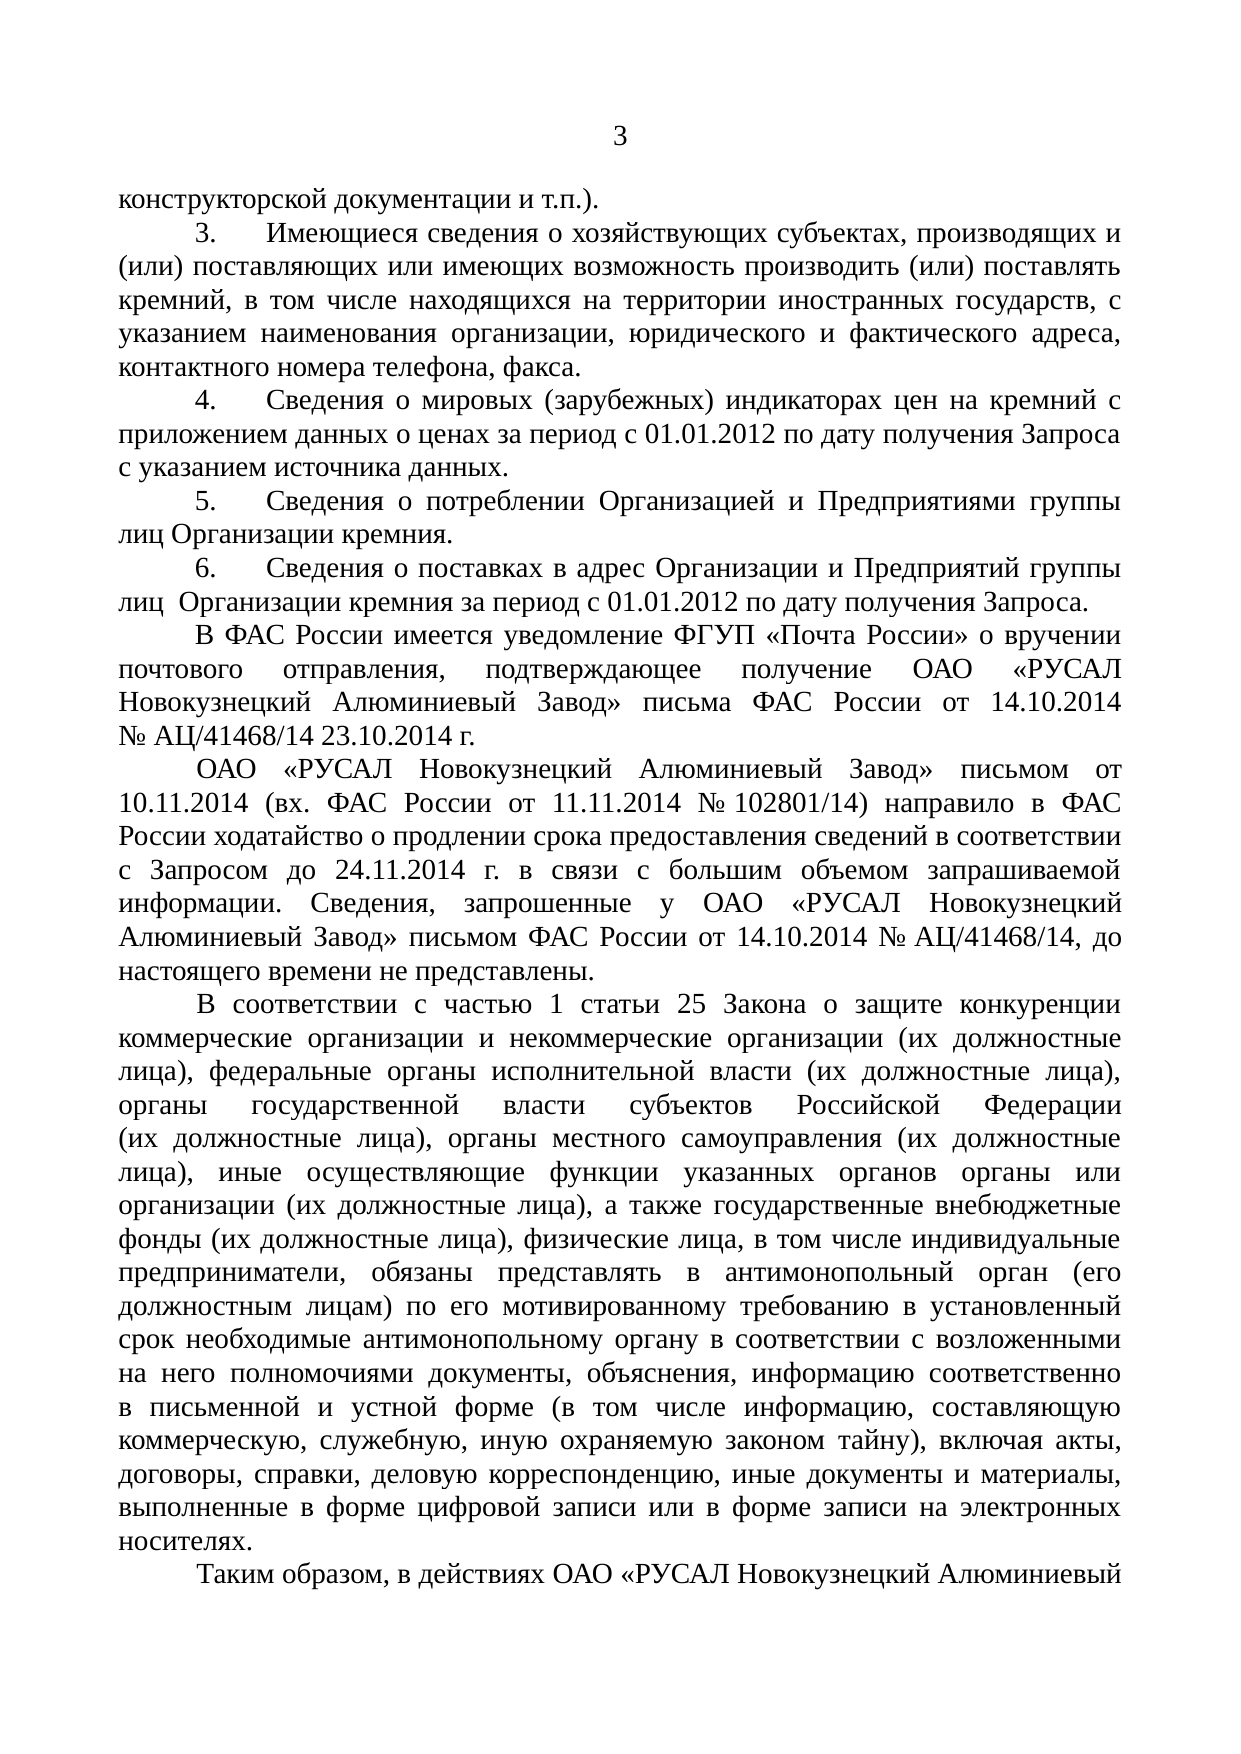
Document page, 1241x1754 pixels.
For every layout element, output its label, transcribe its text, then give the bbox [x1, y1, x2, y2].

text В ФАС России имеется уведомление ФГУП «Почта России» о вручении почтового отправления, подтверждающее получение ОАО «РУСАЛ Новокузнецкий Алюминиевый Завод» письма ФАС России от 14.10.2014 № АЦ/41468/14 23.10.2014 г. [118, 617, 1122, 751]
list Имеющиеся сведения о хозяйствующих субъектах, производящих и (или) поставляющих или имеющих возможность производить (или) поставлять кремний, в том числе находящихся на территории иностранных государств, с указанием наименования организации, юридического и фактического адреса, контактного номера телефона, факса. [118, 215, 1122, 382]
list Сведения о потреблении Организацией и Предприятиями группы лиц Организации кремния. [118, 483, 1122, 550]
text Таким образом, в действиях ОАО «РУСАЛ Новокузнецкий Алюминиевый [118, 1556, 1122, 1590]
list Сведения о поставках в адрес Организации и Предприятий группы лиц Организации кремния за период с 01.01.2012 по дату получения Запроса. [118, 550, 1122, 617]
text конструкторской документации и т.п.). [118, 181, 1122, 215]
text ОАО «РУСАЛ Новокузнецкий Алюминиевый Завод» письмом от 10.11.2014 (вх. ФАС России от 11.11.2014 № 102801/14) направило в ФАС России ходатайство о продлении срока предоставления сведений в соответствии с Запросом до 24.11.2014 г. в связи с большим объемом запрашиваемой информации. Сведения, запрошенные у ОАО «РУСАЛ Новокузнецкий Алюминиевый Завод» письмом ФАС России от 14.10.2014 № АЦ/41468/14, до настоящего времени не представлены. [118, 751, 1122, 986]
list Сведения о мировых (зарубежных) индикаторах цен на кремний с приложением данных о ценах за период с 01.01.2012 по дату получения Запроса с указанием источника данных. [118, 382, 1122, 483]
text В соответствии с частью 1 статьи 25 Закона о защите конкуренции коммерческие организации и некоммерческие организации (их должностные лица), федеральные органы исполнительной власти (их должностные лица), органы государственной власти субъектов Российской Федерации (их должностные лица), органы местного самоуправления (их должностные лица), иные осуществляющие функции указанных органов органы или организации (их должностные лица), а также государственные внебюджетные фонды (их должностные лица), физические лица, в том числе индивидуальные предприниматели, обязаны представлять в антимонопольный орган (его должностным лицам) по его мотивированному требованию в установленный срок необходимые антимонопольному органу в соответствии с возложенными на него полномочиями документы, объяснения, информацию соответственно в письменной и устной форме (в том числе информацию, составляющую коммерческую, служебную, иную охраняемую законом тайну), включая акты, договоры, справки, деловую корреспонденцию, иные документы и материалы, выполненные в форме цифровой записи или в форме записи на электронных носителях. [118, 986, 1122, 1556]
